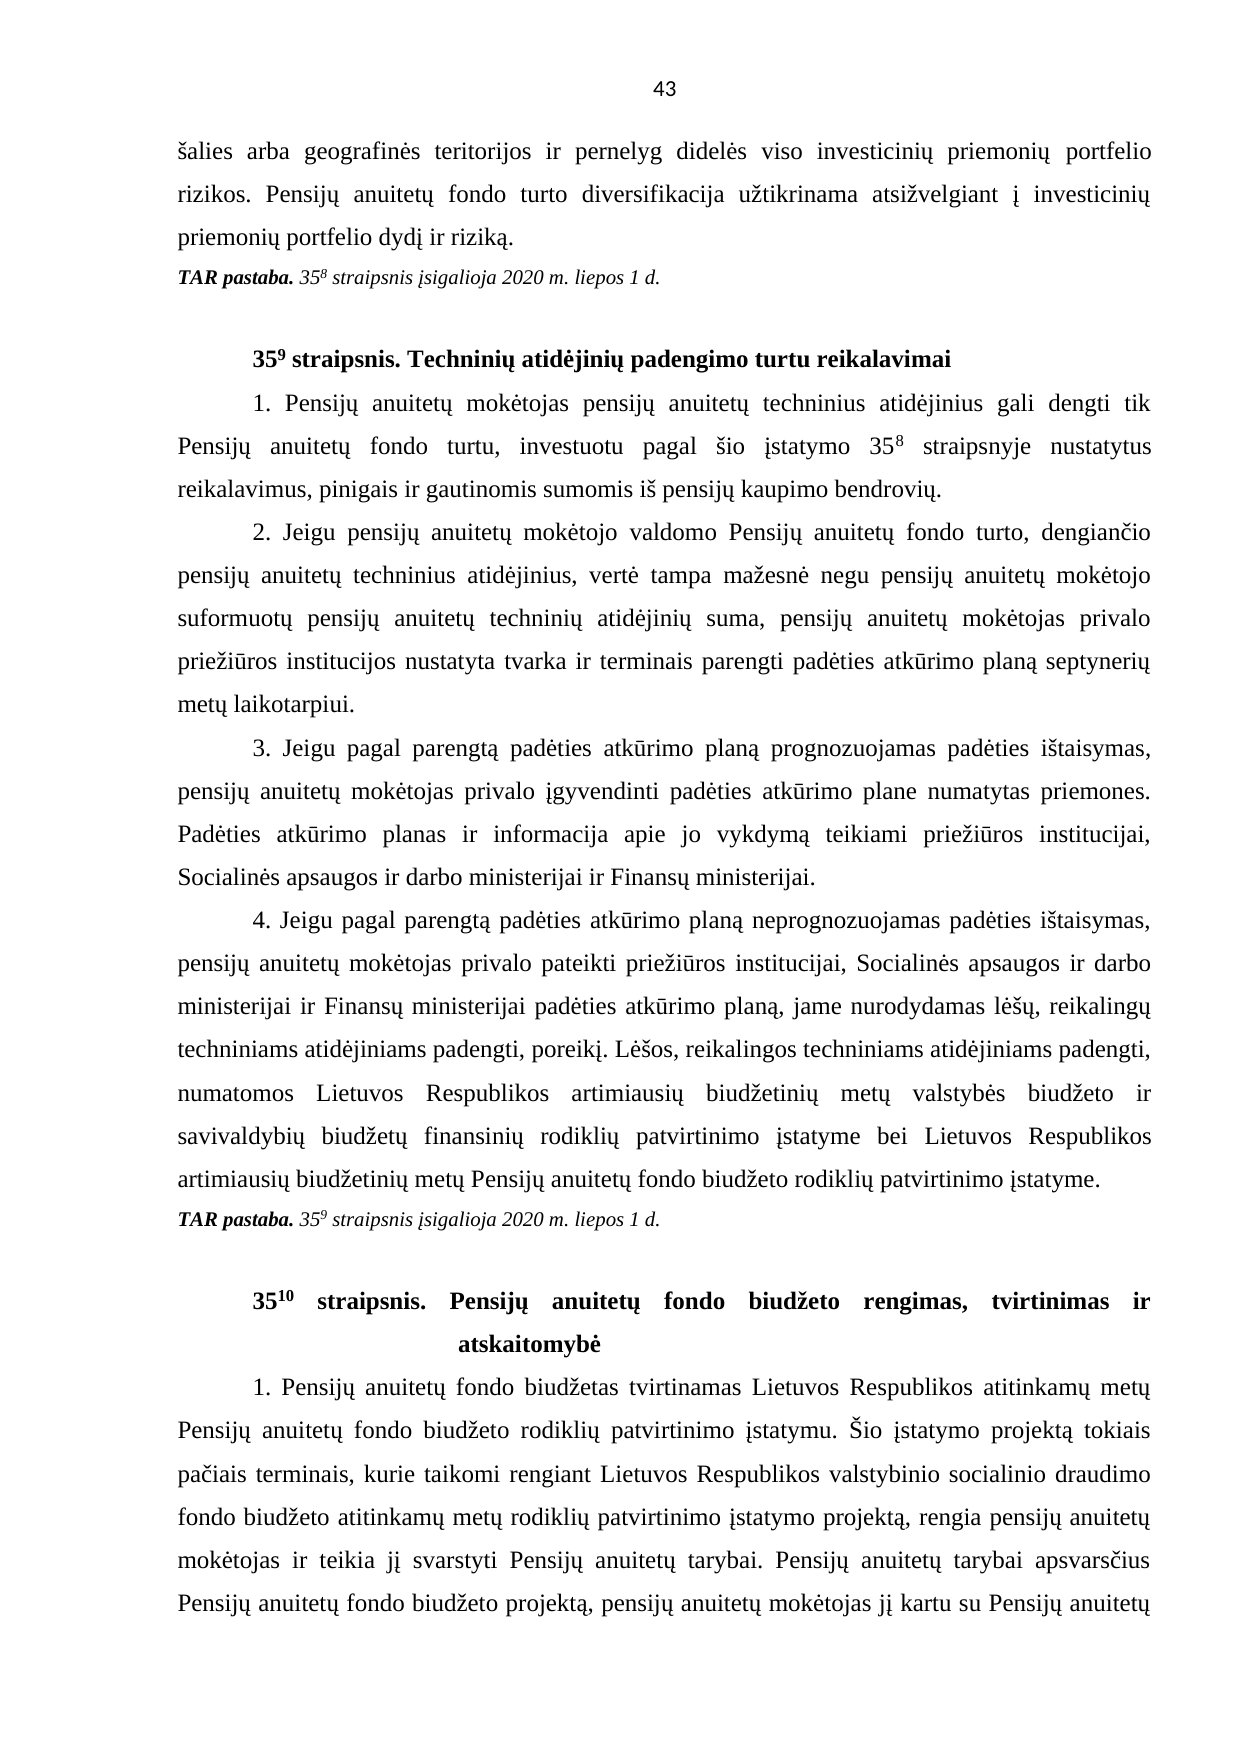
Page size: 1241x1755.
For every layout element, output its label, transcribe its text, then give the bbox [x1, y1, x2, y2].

text 359 straipsnis. Techninių atidėjinių padengimo turtu reikalavimai [177, 344, 1152, 373]
text 3510 straipsnis. Pensijų anuitetų fondo biudžeto rengimas, tvirtinimas ir atskaitomybė [252, 1286, 1152, 1358]
text 4. Jeigu pagal parengtą padėties atkūrimo planą neprognozuojamas padėties ištaisymas, pensijų anuitetų mokėtojas privalo pateikti priežiūros institucijai, Socialinės apsaugos ir darbo ministerijai ir Finansų ministerijai padėties atkūrimo planą, jame nurodydamas lėšų, reikalingų techniniams atidėjiniams padengti, poreikį. Lėšos, reikalingos techniniams atidėjiniams padengti, numatomos Lietuvos Respublikos artimiausių biudžetinių metų valstybės biudžeto ir savivaldybių biudžetų finansinių rodiklių patvirtinimo įstatyme bei Lietuvos Respublikos artimiausių biudžetinių metų Pensijų anuitetų fondo biudžeto rodiklių patvirtinimo įstatyme. [177, 905, 1152, 1193]
text 1. Pensijų anuitetų fondo biudžetas tvirtinamas Lietuvos Respublikos atitinkamų metų Pensijų anuitetų fondo biudžeto rodiklių patvirtinimo įstatymu. Šio įstatymo projektą tokiais pačiais terminais, kurie taikomi rengiant Lietuvos Respublikos valstybinio socialinio draudimo fondo biudžeto atitinkamų metų rodiklių patvirtinimo įstatymo projektą, rengia pensijų anuitetų mokėtojas ir teikia jį svarstyti Pensijų anuitetų tarybai. Pensijų anuitetų tarybai apsvarsčius Pensijų anuitetų fondo biudžeto projektą, pensijų anuitetų mokėtojas jį kartu su Pensijų anuitetų [177, 1372, 1152, 1617]
text šalies arba geografinės teritorijos ir pernelyg didelės viso investicinių priemonių portfelio rizikos. Pensijų anuitetų fondo turto diversifikacija užtikrinama atsižvelgiant į investicinių priemonių portfelio dydį ir riziką. [177, 136, 1152, 251]
text TAR pastaba. 358 straipsnis įsigalioja 2020 m. liepos 1 d. [177, 265, 1152, 289]
text 3. Jeigu pagal parengtą padėties atkūrimo planą prognozuojamas padėties ištaisymas, pensijų anuitetų mokėtojas privalo įgyvendinti padėties atkūrimo plane numatytas priemones. Padėties atkūrimo planas ir informacija apie jo vykdymą teikiami priežiūros institucijai, Socialinės apsaugos ir darbo ministerijai ir Finansų ministerijai. [177, 733, 1152, 891]
text 1. Pensijų anuitetų mokėtojas pensijų anuitetų techninius atidėjinius gali dengti tik Pensijų anuitetų fondo turtu, investuotu pagal šio įstatymo 358 straipsnyje nustatytus reikalavimus, pinigais ir gautinomis sumomis iš pensijų kaupimo bendrovių. [177, 388, 1152, 503]
text 2. Jeigu pensijų anuitetų mokėtojo valdomo Pensijų anuitetų fondo turto, dengiančio pensijų anuitetų techninius atidėjinius, vertė tampa mažesnė negu pensijų anuitetų mokėtojo suformuotų pensijų anuitetų techninių atidėjinių suma, pensijų anuitetų mokėtojas privalo priežiūros institucijos nustatyta tvarka ir terminais parengti padėties atkūrimo planą septynerių metų laikotarpiui. [177, 517, 1152, 718]
text TAR pastaba. 359 straipsnis įsigalioja 2020 m. liepos 1 d. [177, 1207, 1152, 1231]
